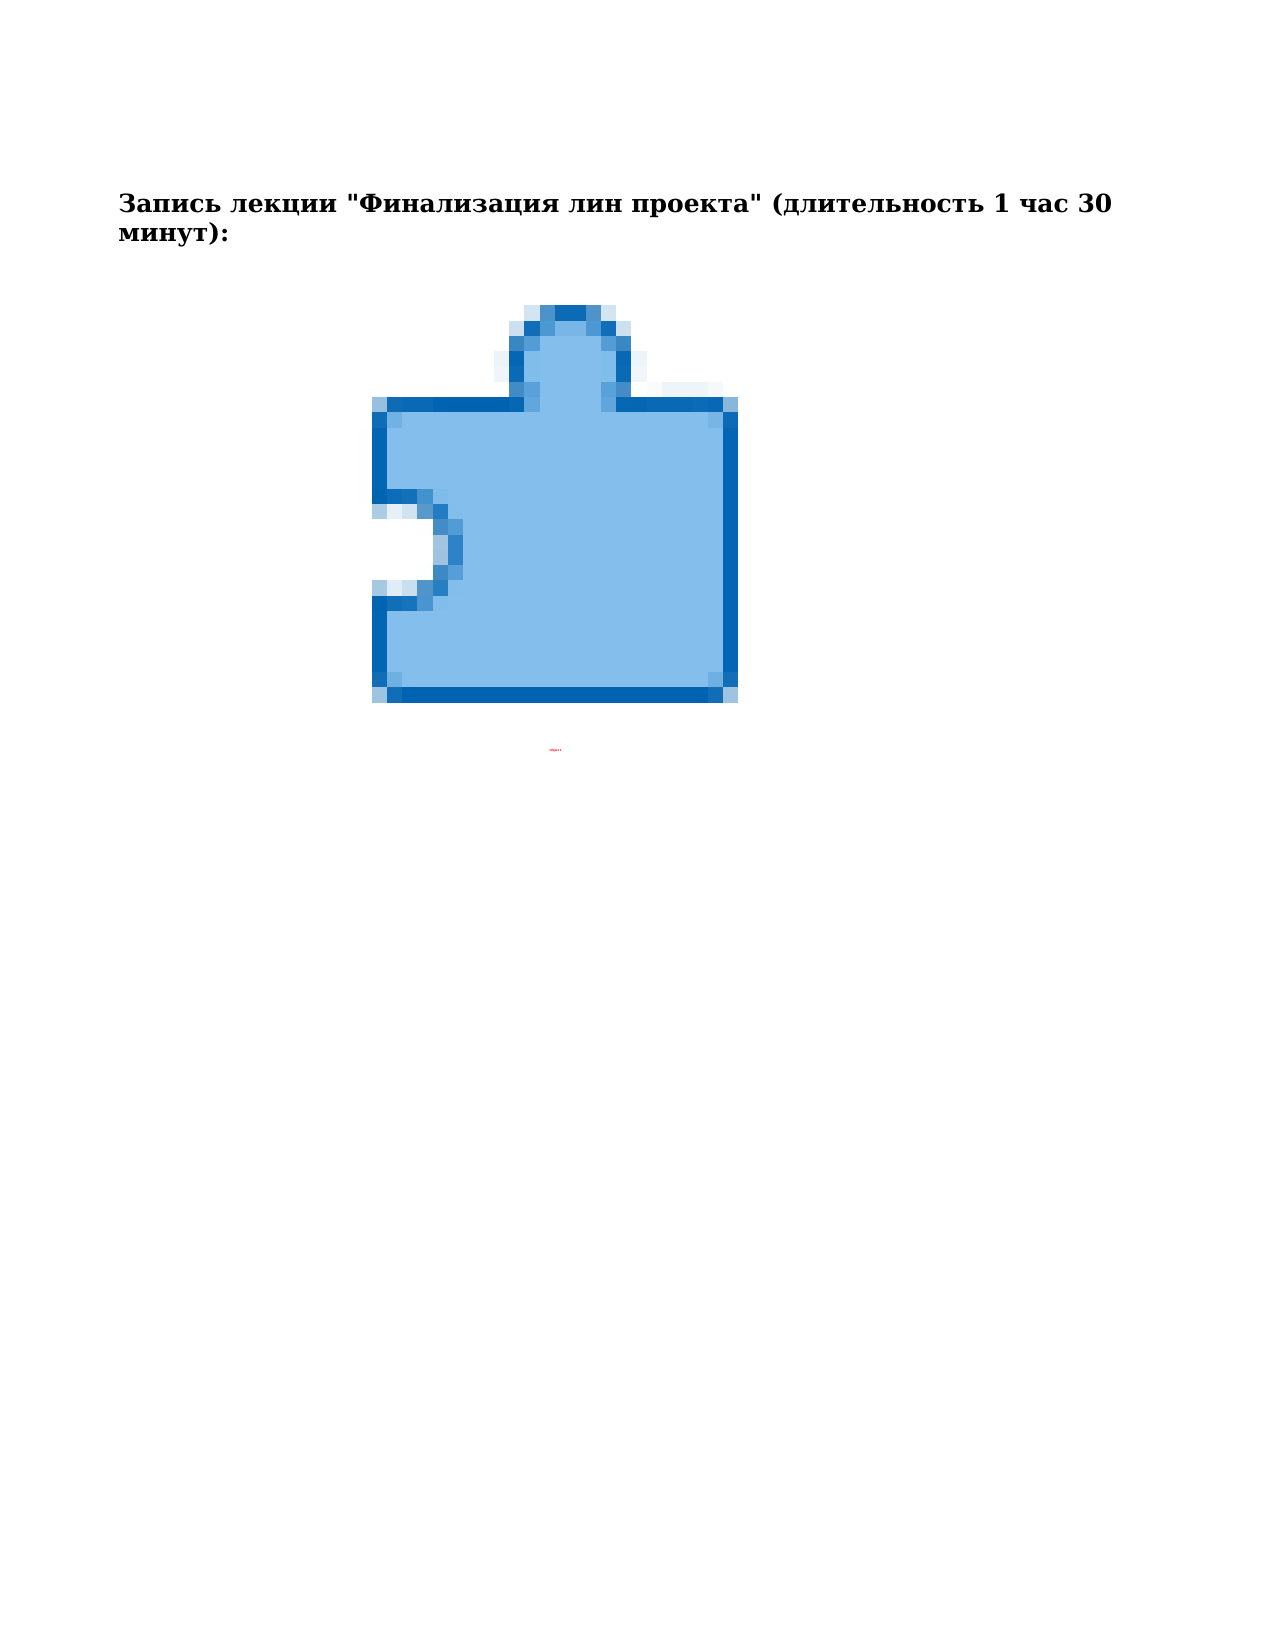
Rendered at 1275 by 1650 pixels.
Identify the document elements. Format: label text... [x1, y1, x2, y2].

subtitle Запись лекции "Финализация лин проекта" (длительность 1 час 30 минут): [118, 189, 1216, 248]
